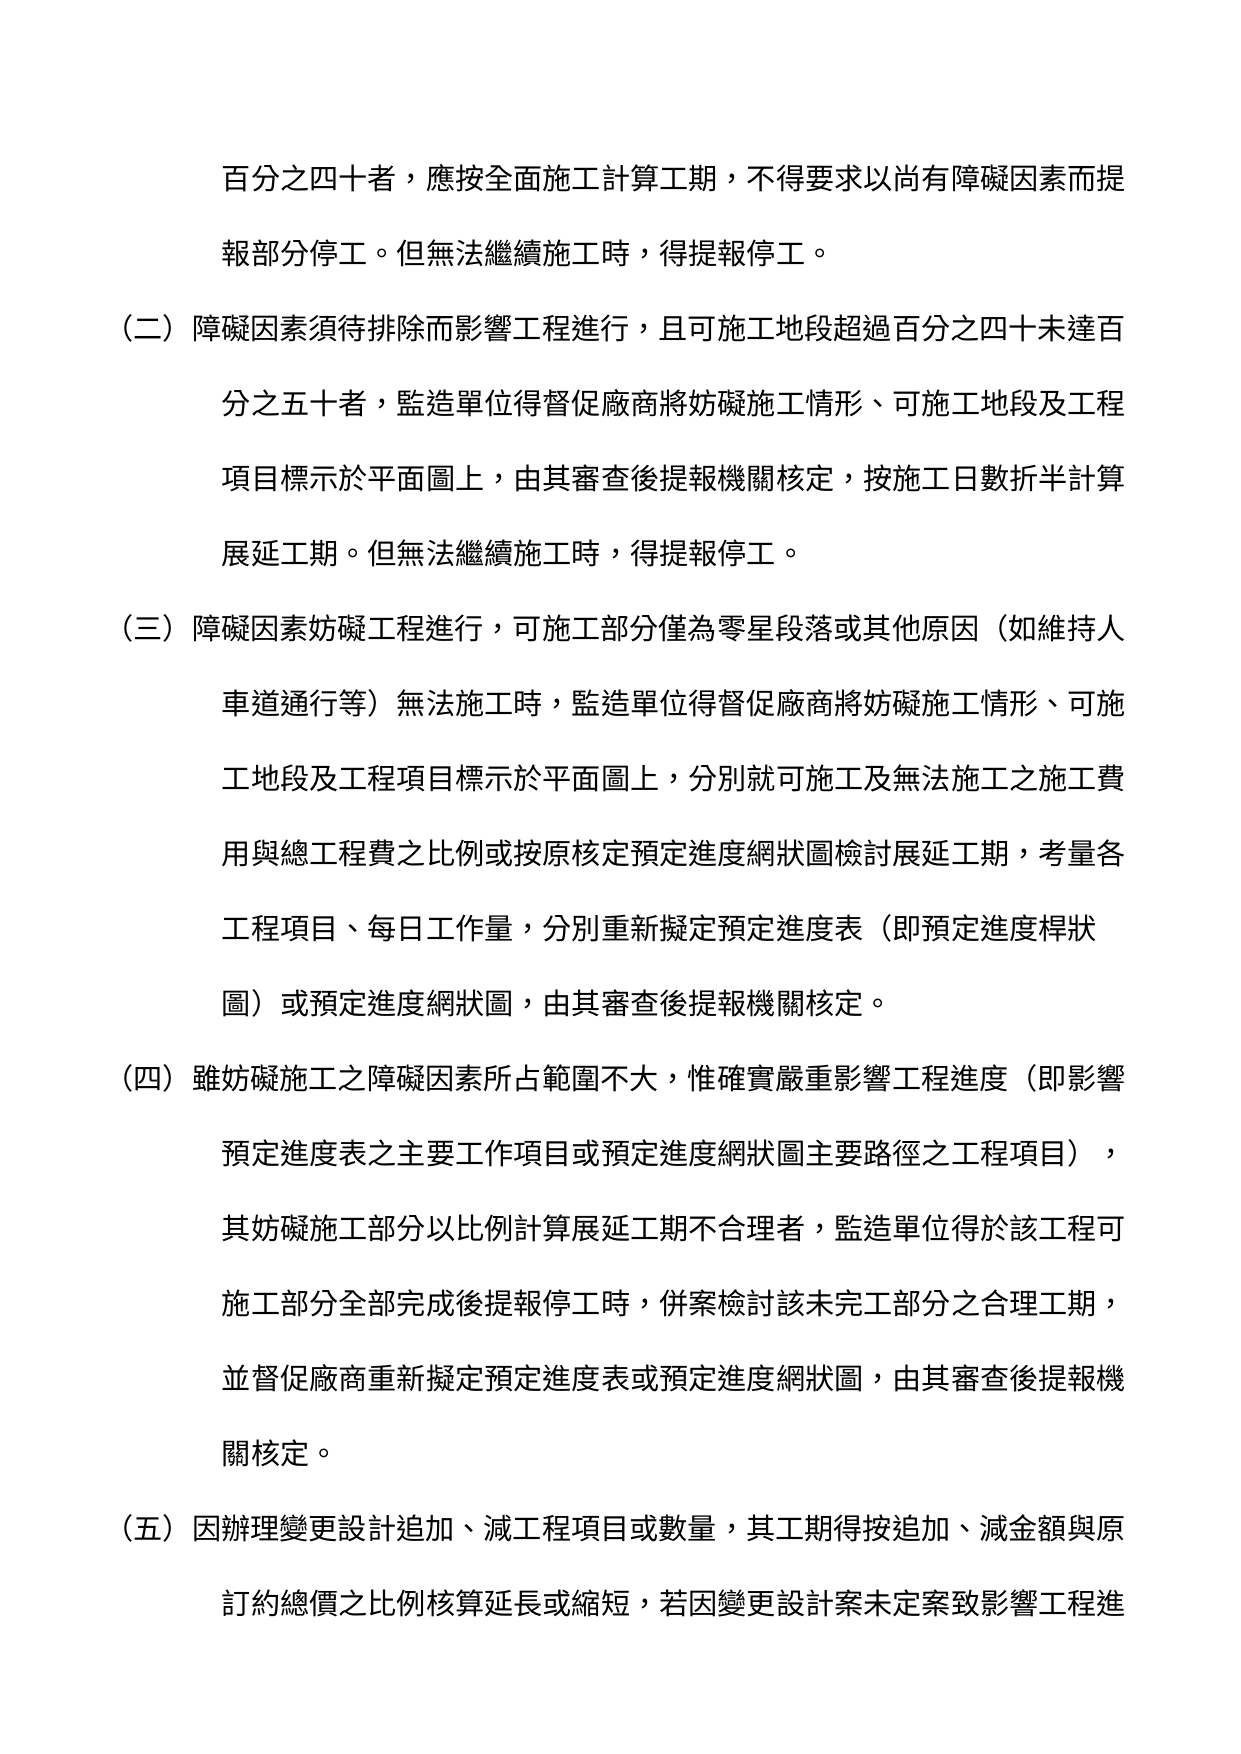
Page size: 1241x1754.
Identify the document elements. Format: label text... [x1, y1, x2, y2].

text （二）障礙因素須待排除而影響工程進行，且可施工地段超過百分之四十未達百分之五十者，監造單位得督促廠商將妨礙施工情形、可施工地段及工程項目標示於平面圖上，由其審查後提報機關核定，按施工日數折半計算展延工期。但無法繼續施工時，得提報停工。 [74, 283, 1137, 583]
text （四）雖妨礙施工之障礙因素所占範圍不大，惟確實嚴重影響工程進度（即影響預定進度表之主要工作項目或預定進度網狀圖主要路徑之工程項目），其妨礙施工部分以比例計算展延工期不合理者，監造單位得於該工程可施工部分全部完成後提報停工時，併案檢討該未完工部分之合理工期，並督促廠商重新擬定預定進度表或預定進度網狀圖，由其審查後提報機關核定。 [74, 1033, 1137, 1483]
text （三）障礙因素妨礙工程進行，可施工部分僅為零星段落或其他原因（如維持人車道通行等）無法施工時，監造單位得督促廠商將妨礙施工情形、可施工地段及工程項目標示於平面圖上，分別就可施工及無法施工之施工費用與總工程費之比例或按原核定預定進度網狀圖檢討展延工期，考量各工程項目、每日工作量，分別重新擬定預定進度表（即預定進度桿狀圖）或預定進度網狀圖，由其審查後提報機關核定。 [74, 583, 1137, 1033]
text （五）因辦理變更設計追加、減工程項目或數量，其工期得按追加、減金額與原訂約總價之比例核算延長或縮短，若因變更設計案未定案致影響工程進 [74, 1483, 1137, 1633]
text 百分之四十者，應按全面施工計算工期，不得要求以尚有障礙因素而提報部分停工。但無法繼續施工時，得提報停工。 [74, 133, 1137, 283]
